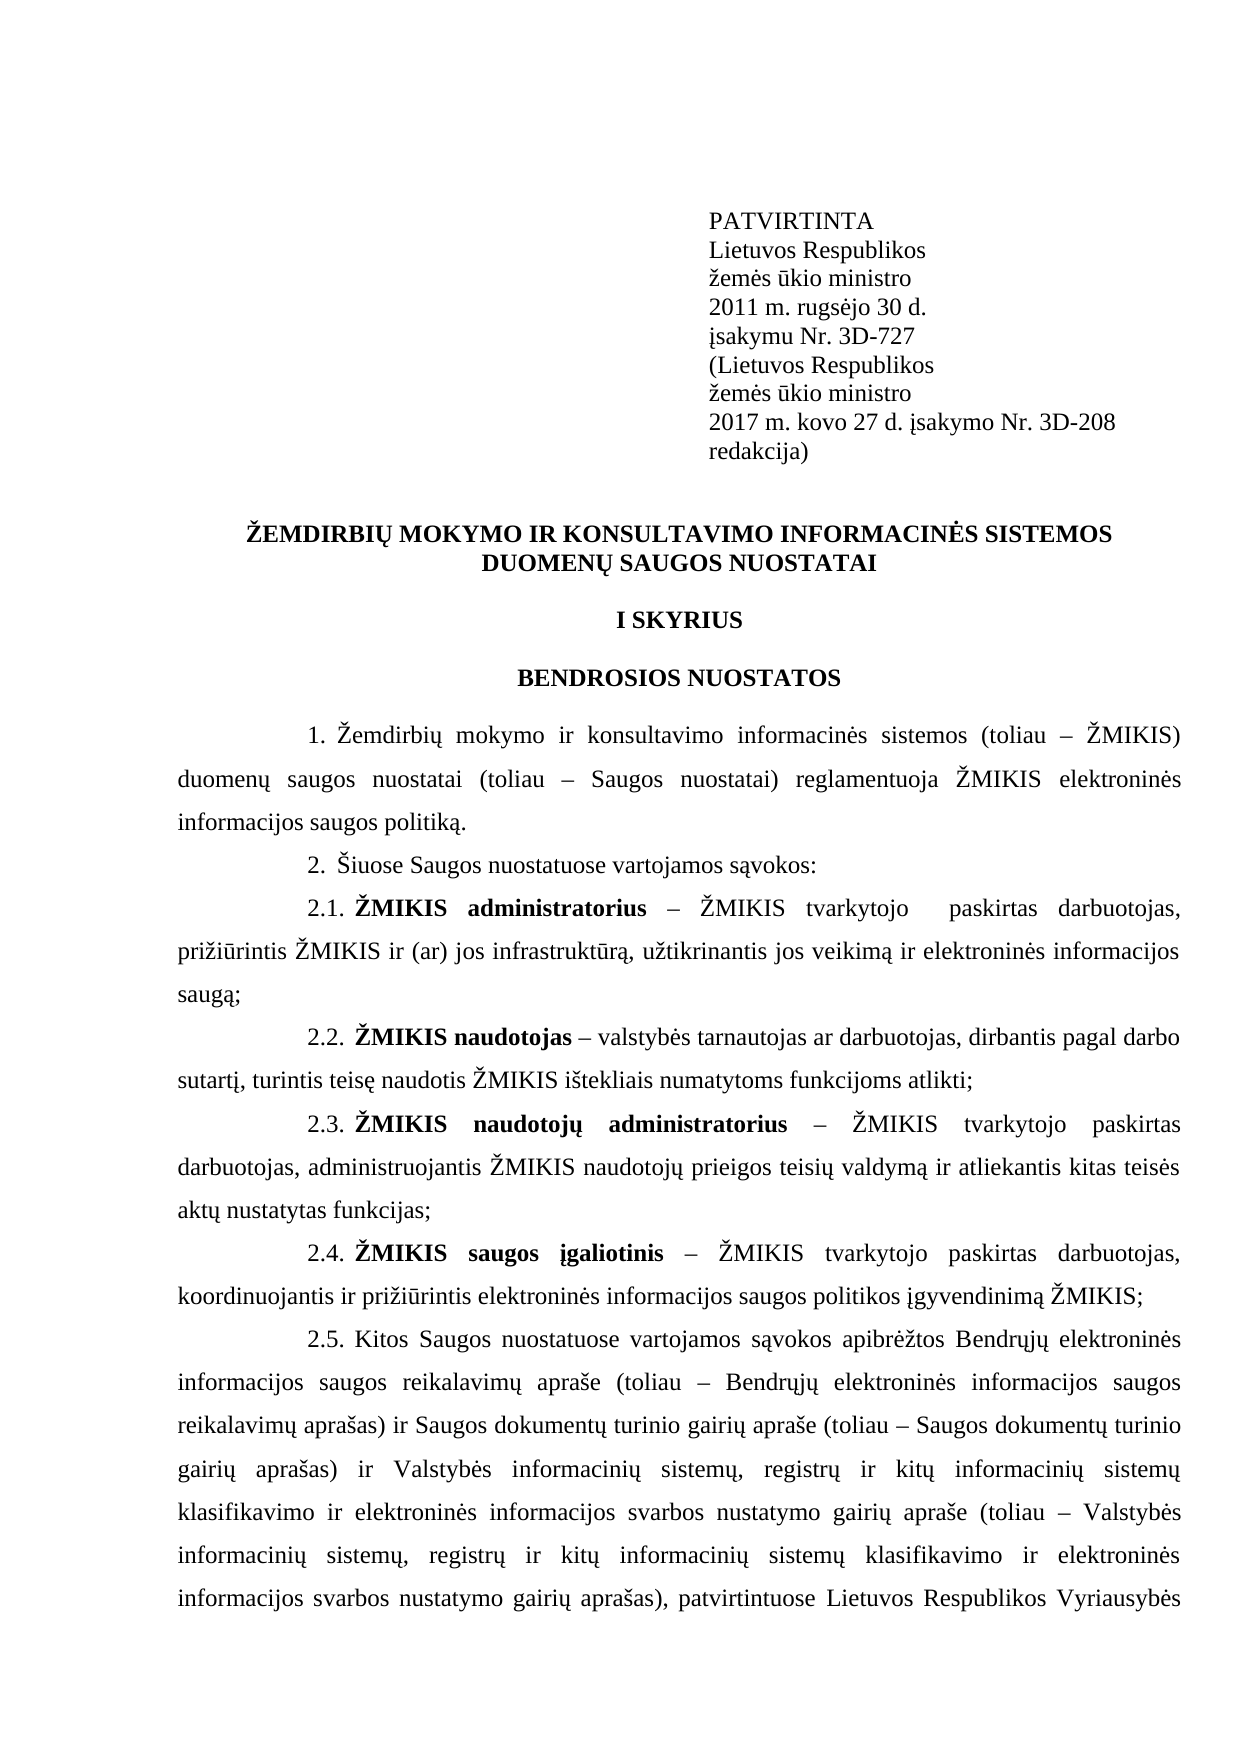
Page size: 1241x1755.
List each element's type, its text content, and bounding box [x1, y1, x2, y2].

text 2.2. ŽMIKIS naudotojas – valstybės tarnautojas ar darbuotojas, dirbantis pagal darbo sutartį, turintis teisę naudotis ŽMIKIS ištekliais numatytoms funkcijoms atlikti; [177, 1022, 1181, 1094]
text 2.3. ŽMIKIS naudotojų administratorius – ŽMIKIS tvarkytojo paskirtas darbuotojas, administruojantis ŽMIKIS naudotojų prieigos teisių valdymą ir atliekantis kitas teisės aktų nustatytas funkcijas; [177, 1109, 1181, 1224]
text I SKYRIUS [177, 606, 1181, 634]
text ŽEMDIRBIŲ MOKYMO IR KONSULTAVIMO INFORMACInės SISTEMOS DUOMENŲ SAUGOS NUOSTATAI [177, 519, 1181, 577]
text PATVIRTINTA [177, 206, 1167, 235]
text 2. Šiuose Saugos nuostatuose vartojamos sąvokos: [177, 850, 1181, 879]
text 2011 m. rugsėjo 30 d. [177, 292, 1181, 321]
text Lietuvos Respublikos [177, 235, 1181, 263]
text redakcija) [177, 436, 1181, 465]
text 2.5. Kitos Saugos nuostatuose vartojamos sąvokos apibrėžtos Bendrųjų elektroninės informacijos saugos reikalavimų apraše (toliau – Bendrųjų elektroninės informacijos saugos reikalavimų aprašas) ir Saugos dokumentų turinio gairių apraše (toliau – Saugos dokumentų turinio gairių aprašas) ir Valstybės informacinių sistemų, registrų ir kitų informacinių sistemų klasifikavimo ir elektroninės informacijos svarbos nustatymo gairių apraše (toliau – Valstybės informacinių sistemų, registrų ir kitų informacinių sistemų klasifikavimo ir elektroninės informacijos svarbos nustatymo gairių aprašas), patvirtintuose Lietuvos Respublikos Vyriausybės [177, 1324, 1181, 1612]
text įsakymu Nr. 3D-727 [177, 321, 1181, 350]
text žemės ūkio ministro [177, 378, 1181, 407]
text 2.4. ŽMIKIS saugos įgaliotinis – ŽMIKIS tvarkytojo paskirtas darbuotojas, koordinuojantis ir prižiūrintis elektroninės informacijos saugos politikos įgyvendinimą ŽMIKIS; [177, 1238, 1181, 1310]
text 2.1. ŽMIKIS administratorius – ŽMIKIS tvarkytojo paskirtas darbuotojas, prižiūrintis ŽMIKIS ir (ar) jos infrastruktūrą, užtikrinantis jos veikimą ir elektroninės informacijos saugą; [177, 893, 1181, 1008]
text 1. Žemdirbių mokymo ir konsultavimo informacinės sistemos (toliau – ŽMIKIS) duomenų saugos nuostatai (toliau – Saugos nuostatai) reglamentuoja ŽMIKIS elektroninės informacijos saugos politiką. [177, 721, 1181, 836]
text BENDROSIOS NUOSTATOS [177, 663, 1181, 692]
text žemės ūkio ministro [177, 263, 1181, 292]
text 2017 m. kovo 27 d. įsakymo Nr. 3D-208 [177, 407, 1181, 436]
text (Lietuvos Respublikos [177, 350, 1181, 378]
